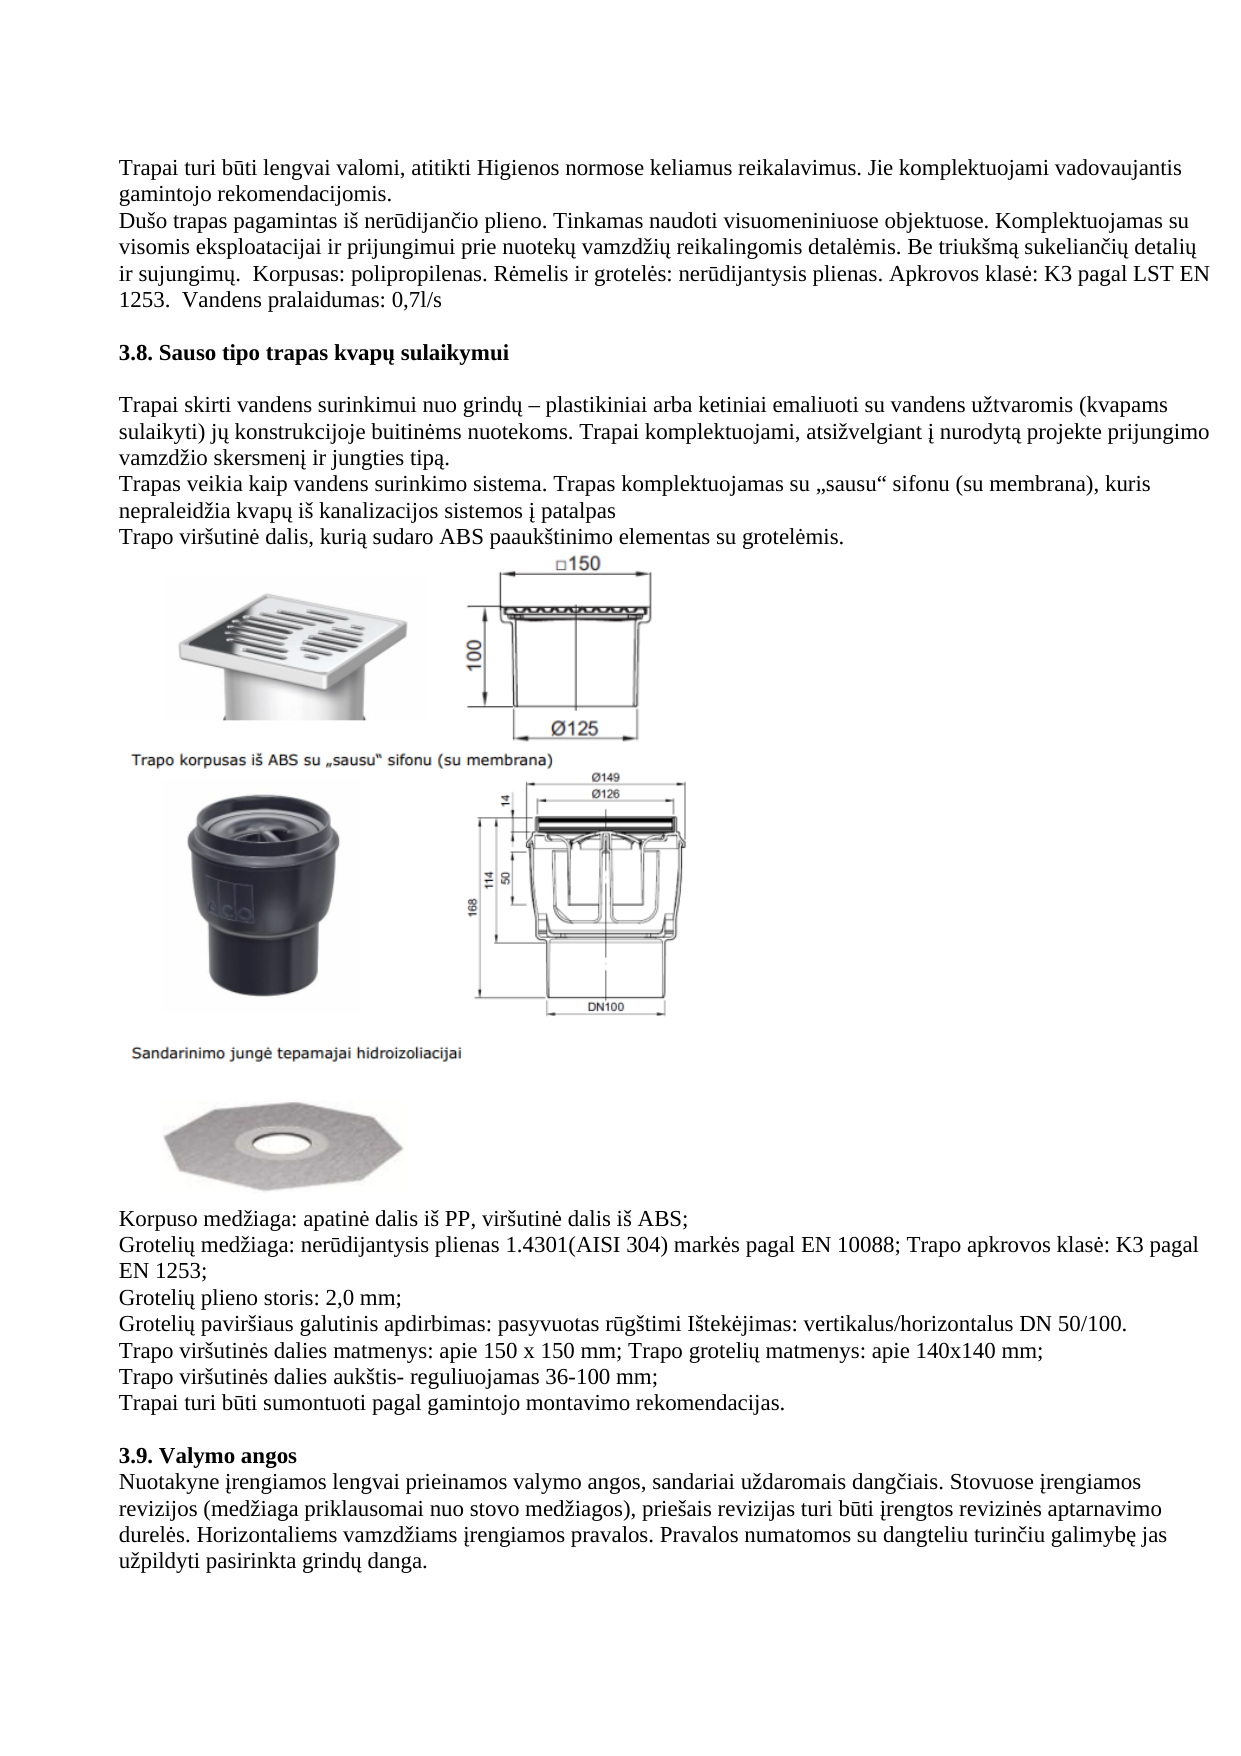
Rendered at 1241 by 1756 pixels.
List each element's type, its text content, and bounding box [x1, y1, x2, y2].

text Korpuso medžiaga: apatinė dalis iš PP, viršutinė dalis iš ABS; [119, 1205, 1216, 1231]
text Dušo trapas pagamintas iš nerūdijančio plieno. Tinkamas naudoti visuomeniniuose objektuose. Komplektuojamas su visomis eksploatacijai ir prijungimui prie nuotekų vamzdžių reikalingomis detalėmis. Be triukšmą sukeliančių detalių ir sujungimų. Korpusas: polipropilenas. Rėmelis ir grotelės: nerūdijantysis plienas. Apkrovos klasė: K3 pagal LST EN 1253. Vandens pralaidumas: 0,7l/s [119, 207, 1216, 312]
text Trapai skirti vandens surinkimui nuo grindų – plastikiniai arba ketiniai emaliuoti su vandens užtvaromis (kvapams sulaikyti) jų konstrukcijoje buitinėms nuotekoms. Trapai komplektuojami, atsižvelgiant į nurodytą projekte prijungimo vamzdžio skersmenį ir jungties tipą. [119, 391, 1216, 470]
text Trapas veikia kaip vandens surinkimo sistema. Trapas komplektuojamas su „sausu“ sifonu (su membrana), kuris nepraleidžia kvapų iš kanalizacijos sistemos į patalpas [119, 470, 1216, 523]
text Trapai turi būti lengvai valomi, atitikti Higienos normose keliamus reikalavimus. Jie komplektuojami vadovaujantis gamintojo rekomendacijomis. [119, 154, 1216, 207]
text Grotelių medžiaga: nerūdijantysis plienas 1.4301(AISI 304) markės pagal EN 10088; Trapo apkrovos klasė: K3 pagal EN 1253; [119, 1231, 1216, 1284]
text 3.8. Sauso tipo trapas kvapų sulaikymui [119, 339, 1216, 365]
text Trapo viršutinės dalies aukštis- reguliuojamas 36-100 mm; [119, 1363, 1216, 1389]
text Trapai turi būti sumontuoti pagal gamintojo montavimo rekomendacijas. [119, 1389, 1216, 1416]
text Trapo viršutinė dalis, kurią sudaro ABS paaukštinimo elementas su grotelėmis. [119, 523, 1216, 549]
text Nuotakyne įrengiamos lengvai prieinamos valymo angos, sandariai uždaromais dangčiais. Stovuose įrengiamos revizijos (medžiaga priklausomai nuo stovo medžiagos), priešais revizijas turi būti įrengtos revizinės aptarnavimo durelės. Horizontaliems vamzdžiams įrengiamos pravalos. Pravalos numatomos su dangteliu turinčiu galimybę jas užpildyti pasirinkta grindų danga. [119, 1468, 1216, 1574]
text Grotelių paviršiaus galutinis apdirbimas: pasyvuotas rūgštimi Ištekėjimas: vertikalus/horizontalus DN 50/100. [119, 1310, 1216, 1337]
text Grotelių plieno storis: 2,0 mm; [119, 1284, 1216, 1310]
text Trapo viršutinės dalies matmenys: apie 150 x 150 mm; Trapo grotelių matmenys: apie 140x140 mm; [119, 1337, 1216, 1363]
text 3.9. Valymo angos [119, 1442, 1216, 1468]
